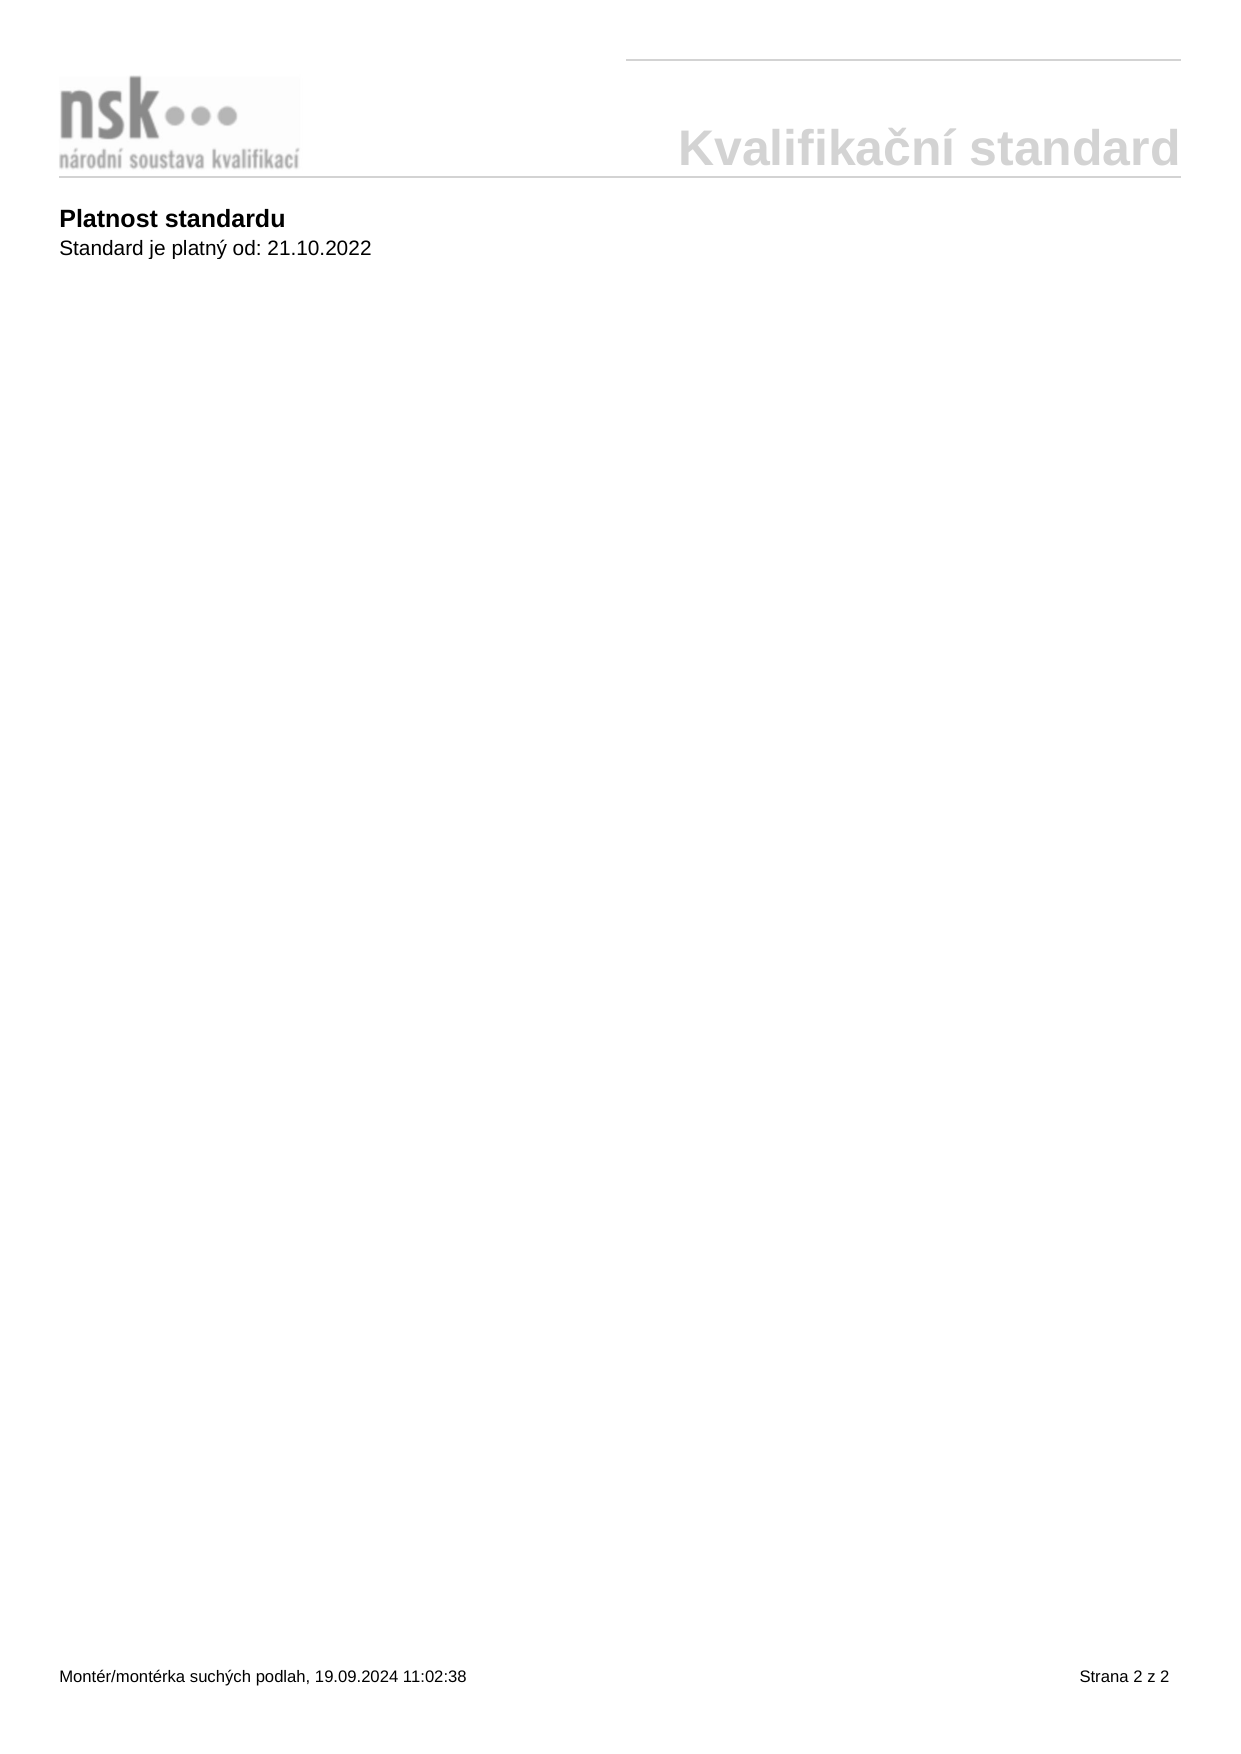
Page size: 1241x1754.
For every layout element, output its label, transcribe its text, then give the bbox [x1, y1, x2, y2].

table_cell Strana 2 z 2 [862, 1658, 1169, 1694]
table_cell Platnost standardu [59, 200, 1181, 236]
picture [58, 59, 621, 171]
table_cell [1169, 1409, 1181, 1658]
table_cell [626, 559, 862, 859]
table_cell [862, 1409, 1093, 1658]
table_cell [620, 1159, 626, 1409]
table_cell [484, 1409, 620, 1658]
table_cell Kvalifikační standard [626, 61, 1181, 176]
table_cell [59, 859, 483, 1159]
table_cell [59, 194, 483, 200]
table_cell [1093, 1409, 1169, 1658]
table_cell [1169, 259, 1181, 559]
table_cell [862, 259, 1093, 559]
table_cell [1169, 194, 1181, 200]
table_cell [862, 194, 1093, 200]
table_cell [626, 1409, 862, 1658]
table_cell [484, 859, 620, 1159]
table_cell [620, 1409, 626, 1658]
table_cell [484, 259, 620, 559]
table_cell [484, 1159, 620, 1409]
table_cell [862, 859, 1093, 1159]
table_cell [1093, 859, 1169, 1159]
table_cell [59, 259, 483, 559]
table_cell [1093, 1159, 1169, 1409]
table_cell [59, 1159, 483, 1409]
table_cell [484, 171, 620, 176]
table_cell [1169, 1658, 1181, 1694]
table_cell [59, 1409, 483, 1658]
table_cell [626, 859, 862, 1159]
table_cell [484, 194, 620, 200]
table_cell [626, 1159, 862, 1409]
table_cell [1169, 1159, 1181, 1409]
table_cell [626, 194, 862, 200]
table_cell [59, 171, 483, 176]
table_cell [620, 859, 626, 1159]
table_cell [484, 559, 620, 859]
table_cell [862, 559, 1093, 859]
table_cell [1093, 194, 1169, 200]
table_cell [620, 259, 626, 559]
table_cell [59, 178, 1181, 194]
table_cell Montér/montérka suchých podlah, 19.09.2024 11:02:38 [59, 1658, 862, 1694]
table_cell [862, 1159, 1093, 1409]
table_cell [1169, 859, 1181, 1159]
table_cell Standard je platný od: 21.10.2022 [59, 236, 1181, 259]
table_cell [1093, 259, 1169, 559]
table_cell [621, 59, 626, 170]
table_cell [1093, 559, 1169, 859]
table_cell [620, 559, 626, 859]
table_cell [1169, 559, 1181, 859]
table_cell [626, 259, 862, 559]
table_cell [59, 559, 483, 859]
